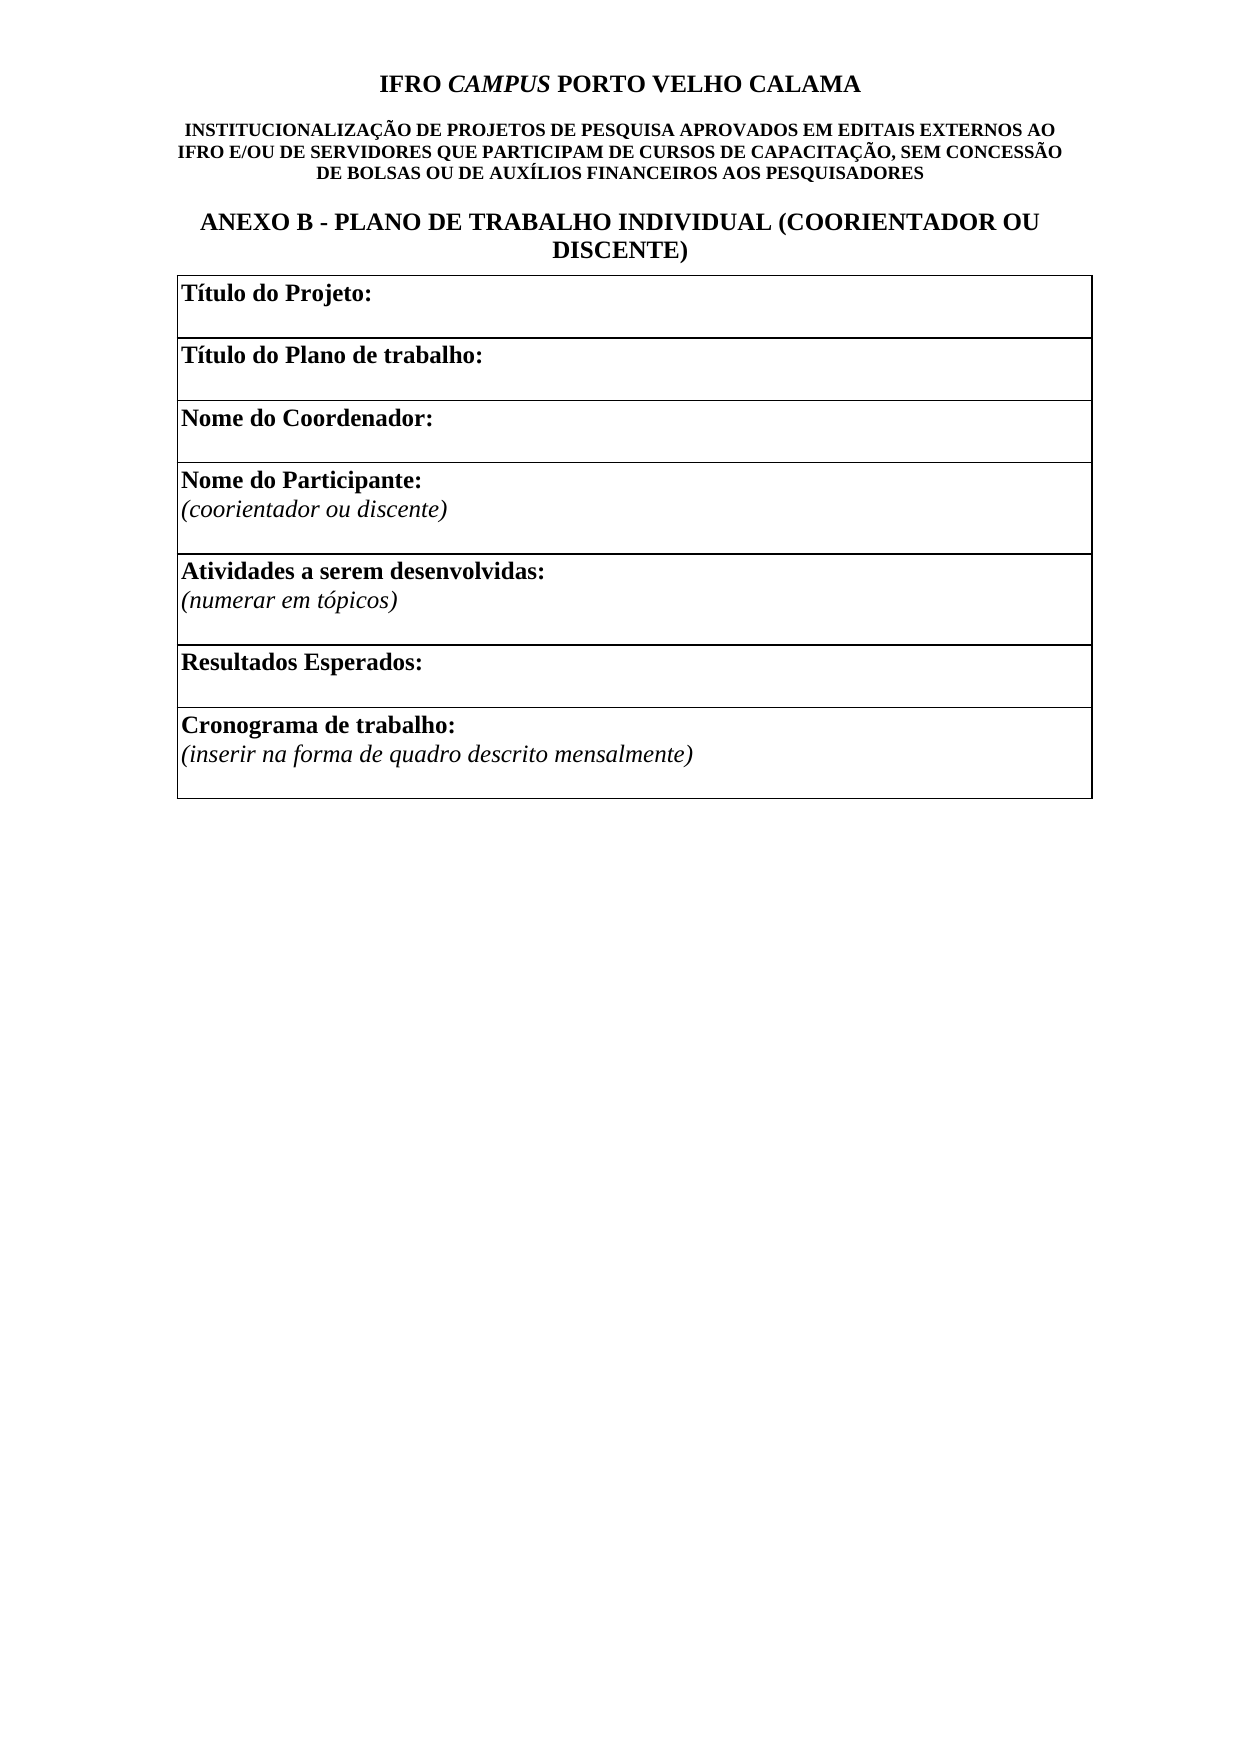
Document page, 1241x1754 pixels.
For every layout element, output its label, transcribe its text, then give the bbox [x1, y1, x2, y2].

table_cell Resultados Esperados: [178, 646, 1091, 707]
text ANEXO B - PLANO DE TRABALHO INDIVIDUAL (COORIENTADOR OU DISCENTE) [177, 207, 1063, 264]
table_cell Título do Plano de trabalho: [178, 339, 1091, 399]
table_header Título do Projeto: [178, 276, 1091, 337]
table_cell Atividades a serem desenvolvidas: (numerar em tópicos) [178, 555, 1091, 644]
table_cell Cronograma de trabalho: (inserir na forma de quadro descrito mensalmente) [178, 708, 1091, 798]
table_cell Nome do Coordenador: [178, 401, 1091, 462]
table_cell Nome do Participante: (coorientador ou discente) [178, 463, 1091, 553]
